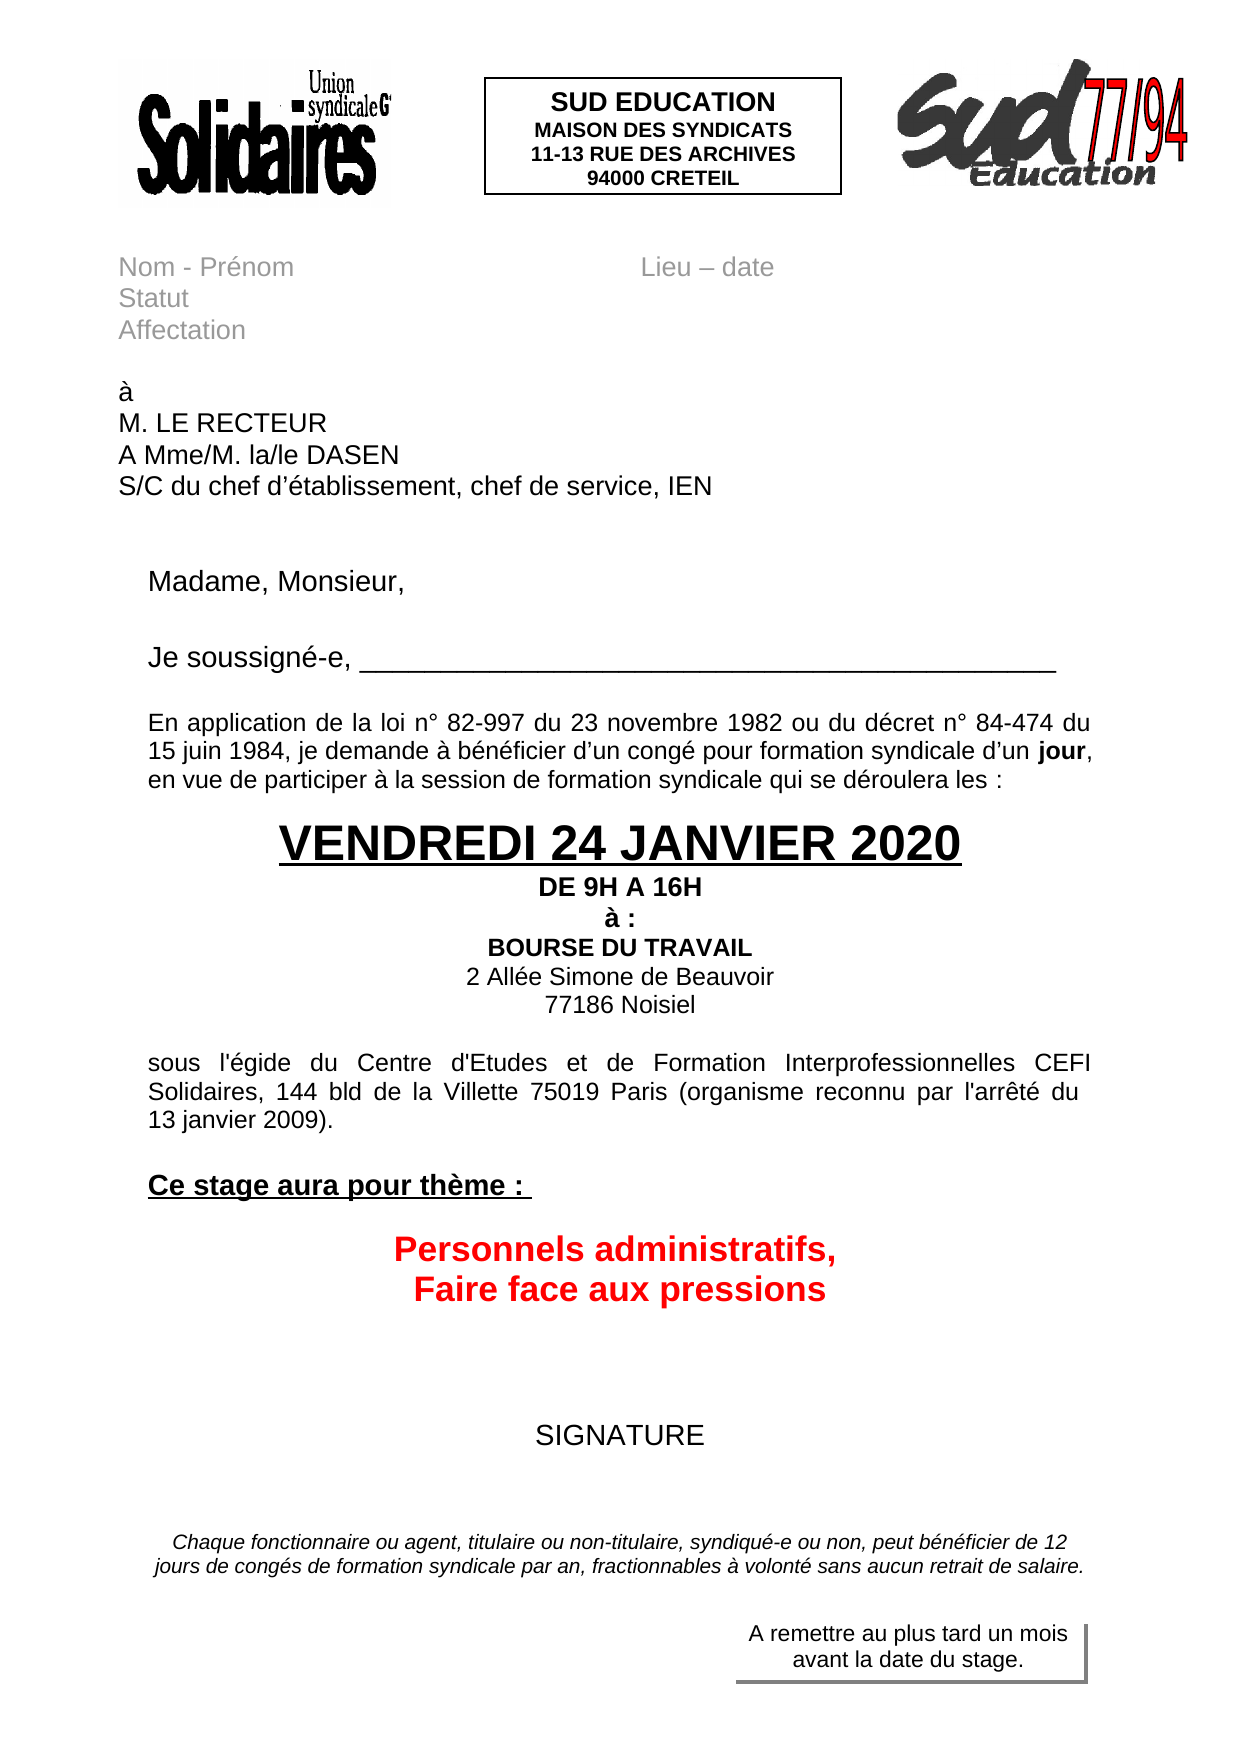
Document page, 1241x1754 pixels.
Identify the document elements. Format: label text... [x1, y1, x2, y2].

text M. LE RECTEUR [118, 407, 1122, 439]
text sous l'égide du Centre d'Etudes et de Formation Interprofessionnelles CEFI Solidaires, 144 bld de la Villette 75019 Paris (organisme reconnu par l'arrêté du 13 janvier 2009). [148, 1048, 1093, 1134]
text DE 9H A 16H [148, 871, 1093, 902]
text VENDREDI 24 JANVIER 2020 [148, 813, 1093, 871]
picture [117, 59, 392, 208]
text SUD EDUCATION [501, 86, 825, 117]
text SIGNATURE [148, 1417, 1093, 1451]
text MAISON DES SYNDICATS [501, 117, 825, 141]
text 94000 CRETEIL [501, 165, 825, 186]
text 2 Allée Simone de Beauvoir [148, 962, 1093, 991]
picture [897, 59, 1156, 186]
text Statut [118, 282, 1122, 314]
picture [1149, 88, 1156, 121]
text A Mme/M. la/le DASEN [118, 439, 1122, 470]
text BOURSE DU TRAVAIL [148, 933, 1093, 962]
text S/C du chef d’établissement, chef de service, IEN [118, 470, 1122, 501]
text Ce stage aura pour thème : [148, 1168, 1093, 1201]
text Personnels administratifs, Faire face aux pressions [148, 1228, 1093, 1309]
text à [118, 376, 1122, 407]
text Affectation [118, 314, 1122, 345]
text à : [148, 902, 1093, 933]
text Je soussigné-e, ___________________________________________ [148, 641, 1093, 674]
text Madame, Monsieur, [148, 564, 1093, 597]
text 11-13 RUE DES ARCHIVES [501, 141, 825, 165]
text Nom - Prénom Lieu – date [118, 251, 1122, 282]
text 77186 Noisiel [148, 991, 1093, 1019]
text A remettre au plus tard un mois avant la date du stage. [732, 1620, 1084, 1673]
text Chaque fonctionnaire ou agent, titulaire ou non-titulaire, syndiqué-e ou non, peut bénéficier de 12 jours de congés de formation syndicale par an, fractionnables à volonté sans aucun retrait de salaire. [148, 1530, 1093, 1578]
text En application de la loi n° 82-997 du 23 novembre 1982 ou du décret n° 84-474 du 15 juin 1984, je demande à bénéficier d’un congé pour formation syndicale d’un jour, en vue de participer à la session de formation syndicale qui se déroulera les : [148, 708, 1093, 794]
